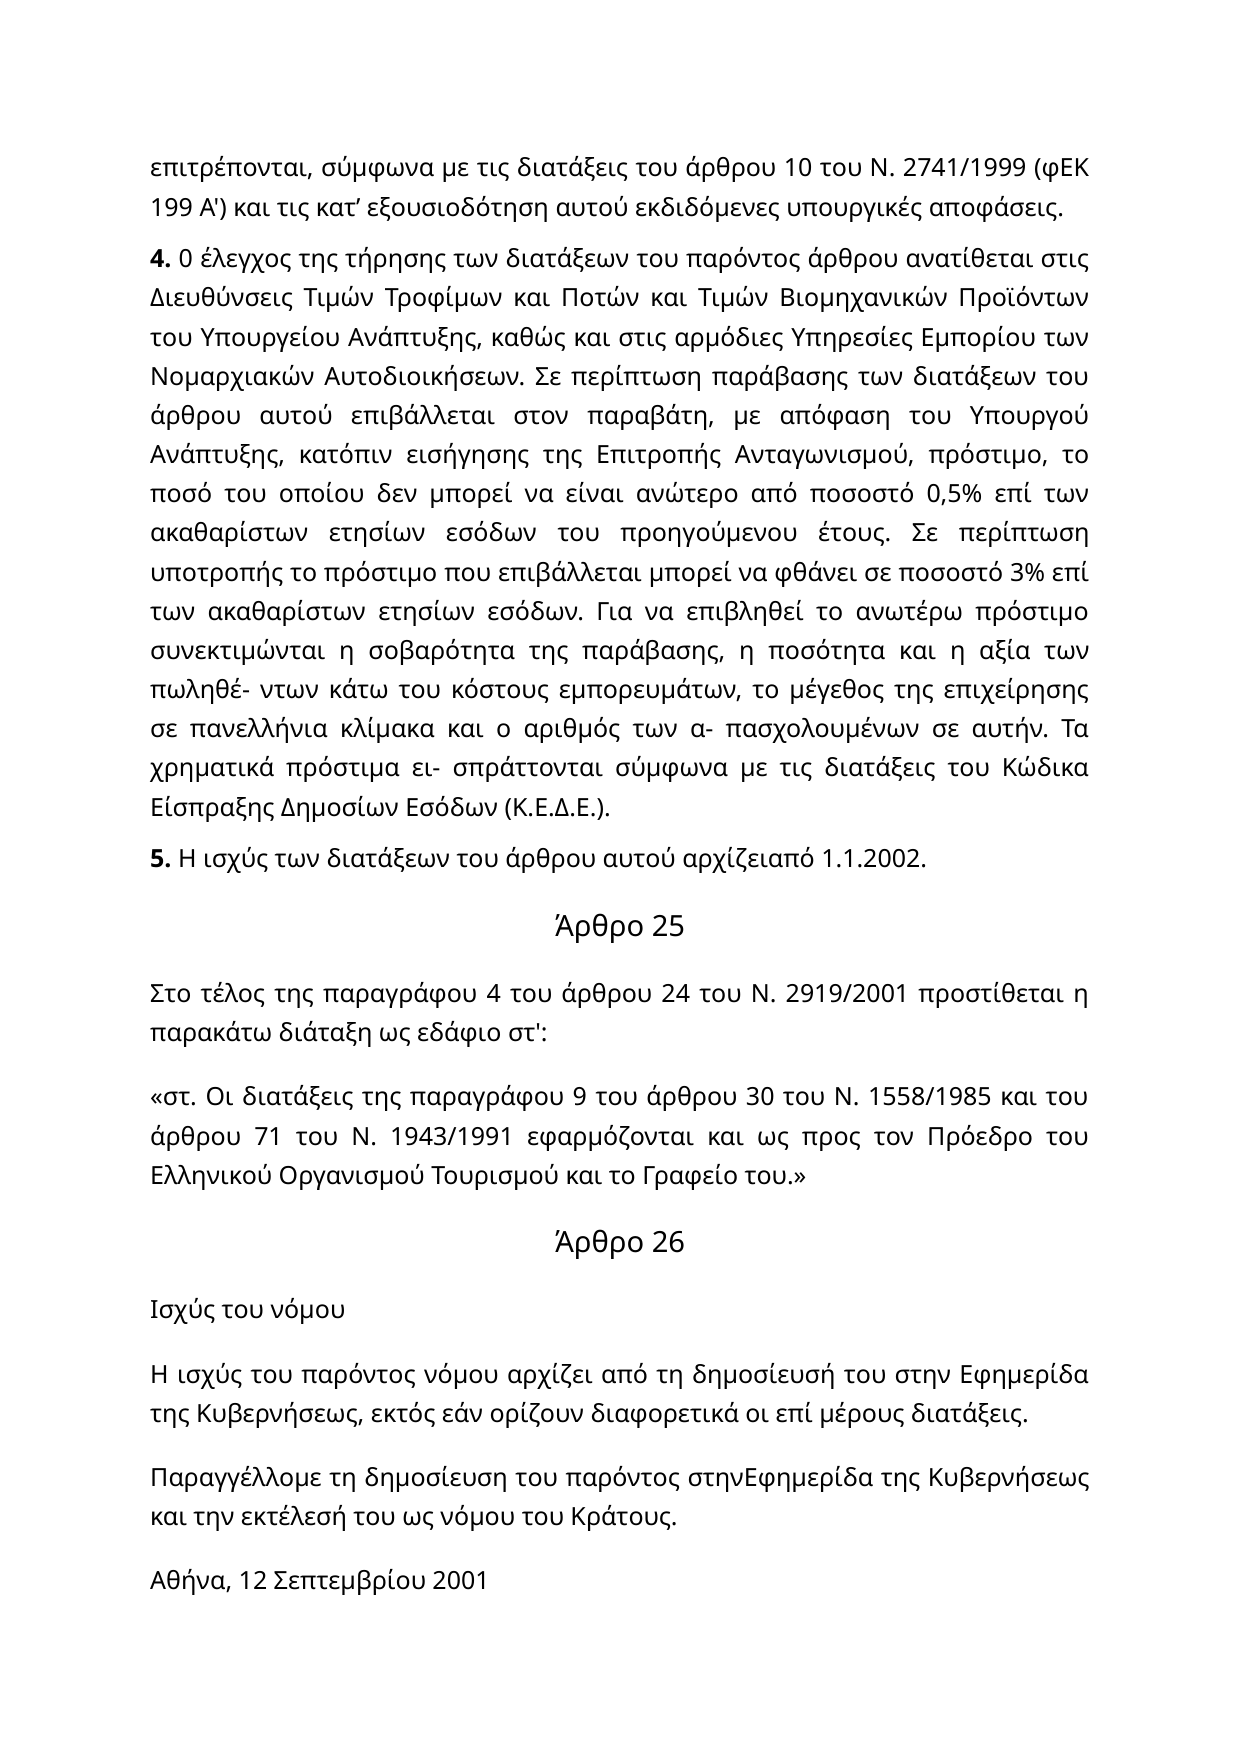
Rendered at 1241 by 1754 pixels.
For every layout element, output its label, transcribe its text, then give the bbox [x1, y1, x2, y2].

text Παραγγέλλομε τη δημοσίευση του παρόντος στηνΕφημερίδα της Κυβερνήσεως και την εκτέλεσή του ως νόμου του Κράτους. [150, 1459, 1090, 1533]
text Η ισχύς του παρόντος νόμου αρχίζει από τη δημοσίευσή του στην Εφημερίδα της Κυβερνήσεως, εκτός εάν ορίζουν διαφορετικά οι επί μέρους διατάξεις. [150, 1356, 1090, 1429]
text Αθήνα, 12 Σεπτεμβρίου 2001 [150, 1563, 1090, 1597]
text επιτρέπονται, σύμφωνα με τις διατάξεις του άρθρου 10 του Ν. 2741/1999 (φΕΚ 199 Α') και τις κατ’ εξουσιοδότηση αυτού εκδιδόμενες υπουργικές αποφάσεις. [150, 150, 1090, 223]
text 5. Η ισχύς των διατάξεων του άρθρου αυτού αρχίζειαπό 1.1.2002. [150, 841, 1090, 875]
text Στο τέλος της παραγράφου 4 του άρθρου 24 του Ν. 2919/2001 προστίθεται η παρακάτω διάταξη ως εδάφιο στ': [150, 976, 1090, 1049]
subtitle Άρθρο 26 [150, 1221, 1090, 1261]
text «στ. Οι διατάξεις της παραγράφου 9 του άρθρου 30 του Ν. 1558/1985 και του άρθρου 71 του Ν. 1943/1991 εφαρμόζονται και ως προς τον Πρόεδρο του Ελληνικού Οργανισμού Τουρισμού και το Γραφείο του.» [150, 1079, 1090, 1191]
text Ισχύς του νόμου [150, 1292, 1090, 1326]
text 4. 0 έλεγχος της τήρησης των διατάξεων του παρόντος άρθρου ανατίθεται στις Διευθύνσεις Τιμών Τροφίμων και Ποτών και Τιμών Βιομηχανικών Προϊόντων του Υπουργείου Ανάπτυξης, καθώς και στις αρμόδιες Υπηρεσίες Εμπορίου των Νομαρχιακών Αυτοδιοικήσεων. Σε περίπτωση παράβασης των διατάξεων του άρθρου αυτού επιβάλλεται στον παραβάτη, με απόφαση του Υπουργού Ανάπτυξης, κατόπιν εισήγησης της Επιτροπής Ανταγωνισμού, πρόστιμο, το ποσό του οποίου δεν μπορεί να είναι ανώτερο από ποσοστό 0,5% επί των ακαθαρίστων ετησίων εσόδων του προηγούμενου έτους. Σε περίπτωση υποτροπής το πρόστιμο που επιβάλλεται μπορεί να φθάνει σε ποσοστό 3% επί των ακαθαρίστων ετησίων εσόδων. Για να επιβληθεί το ανωτέρω πρόστιμο συνεκτιμώνται η σοβαρότητα της παράβασης, η ποσότητα και η αξία των πωληθέ- ντων κάτω του κόστους εμπορευμάτων, το μέγεθος της επιχείρησης σε πανελλήνια κλίμακα και ο αριθμός των α- πασχολουμένων σε αυτήν. Τα χρηματικά πρόστιμα ει- σπράττονται σύμφωνα με τις διατάξεις του Κώδικα Είσπραξης Δημοσίων Εσόδων (Κ.Ε.Δ.Ε.). [150, 241, 1090, 823]
subtitle Άρθρο 25 [150, 905, 1090, 945]
